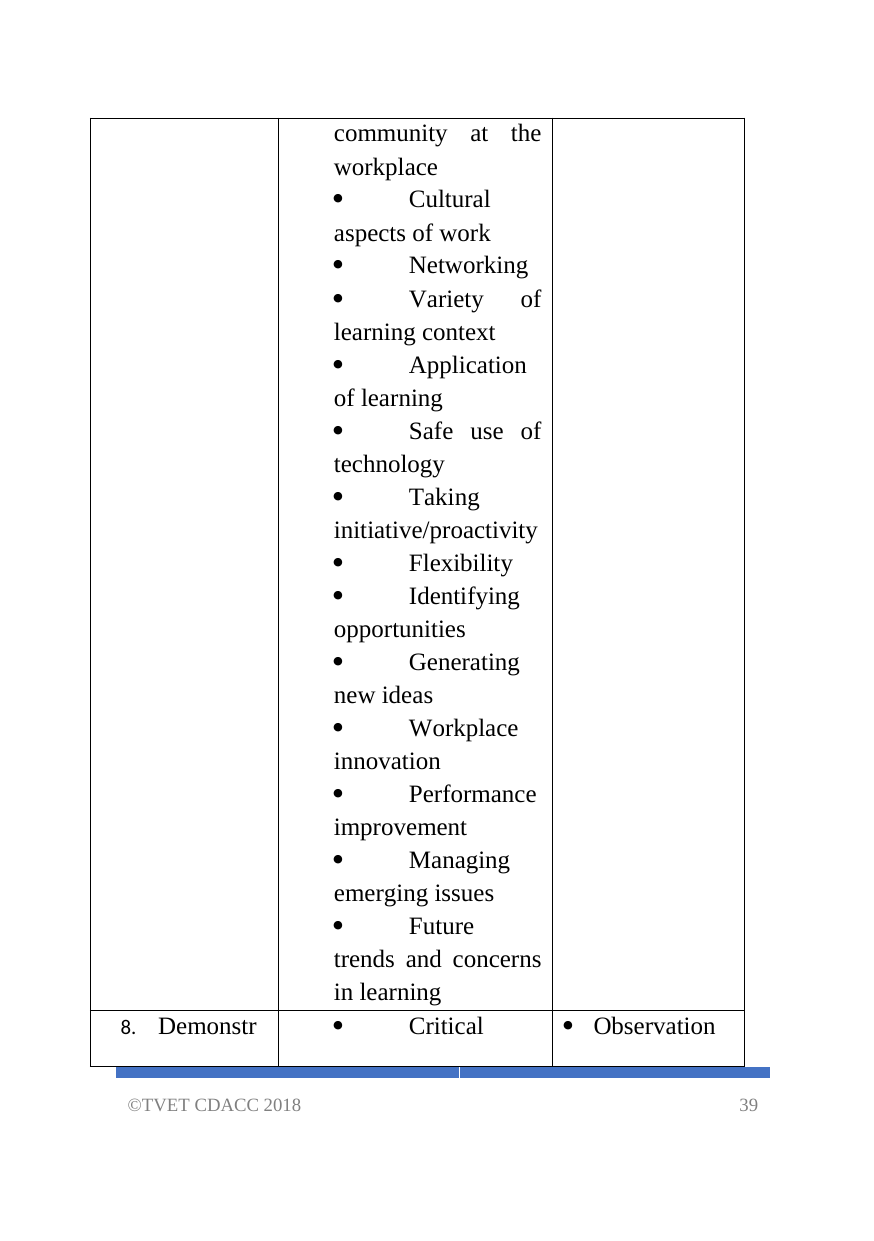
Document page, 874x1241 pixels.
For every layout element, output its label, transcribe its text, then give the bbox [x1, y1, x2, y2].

table_cell [553, 119, 744, 1010]
table_cell Observation Oral interview Written Third party report [553, 1011, 744, 1066]
table_cell Critical thinking process Data analysis tools Decision making Creative thinking Development of creative, innovative and practical solutions Independence in identifying and solving problems Solving problems in teams Application of problem-solving strategies Testing assumptions Resolving customer concerns [279, 1011, 552, 1066]
table_cell [91, 119, 278, 1010]
table_cell Demonstrate problem solving skills [91, 1011, 278, 1066]
table_cell community at the workplace Cultural aspects of work Networking Variety of learning context Application of learning Safe use of technology Taking initiative/proactivity Flexibility Identifying opportunities Generating new ideas Workplace innovation Performance improvement Managing emerging issues Future trends and concerns in learning [279, 119, 552, 1010]
